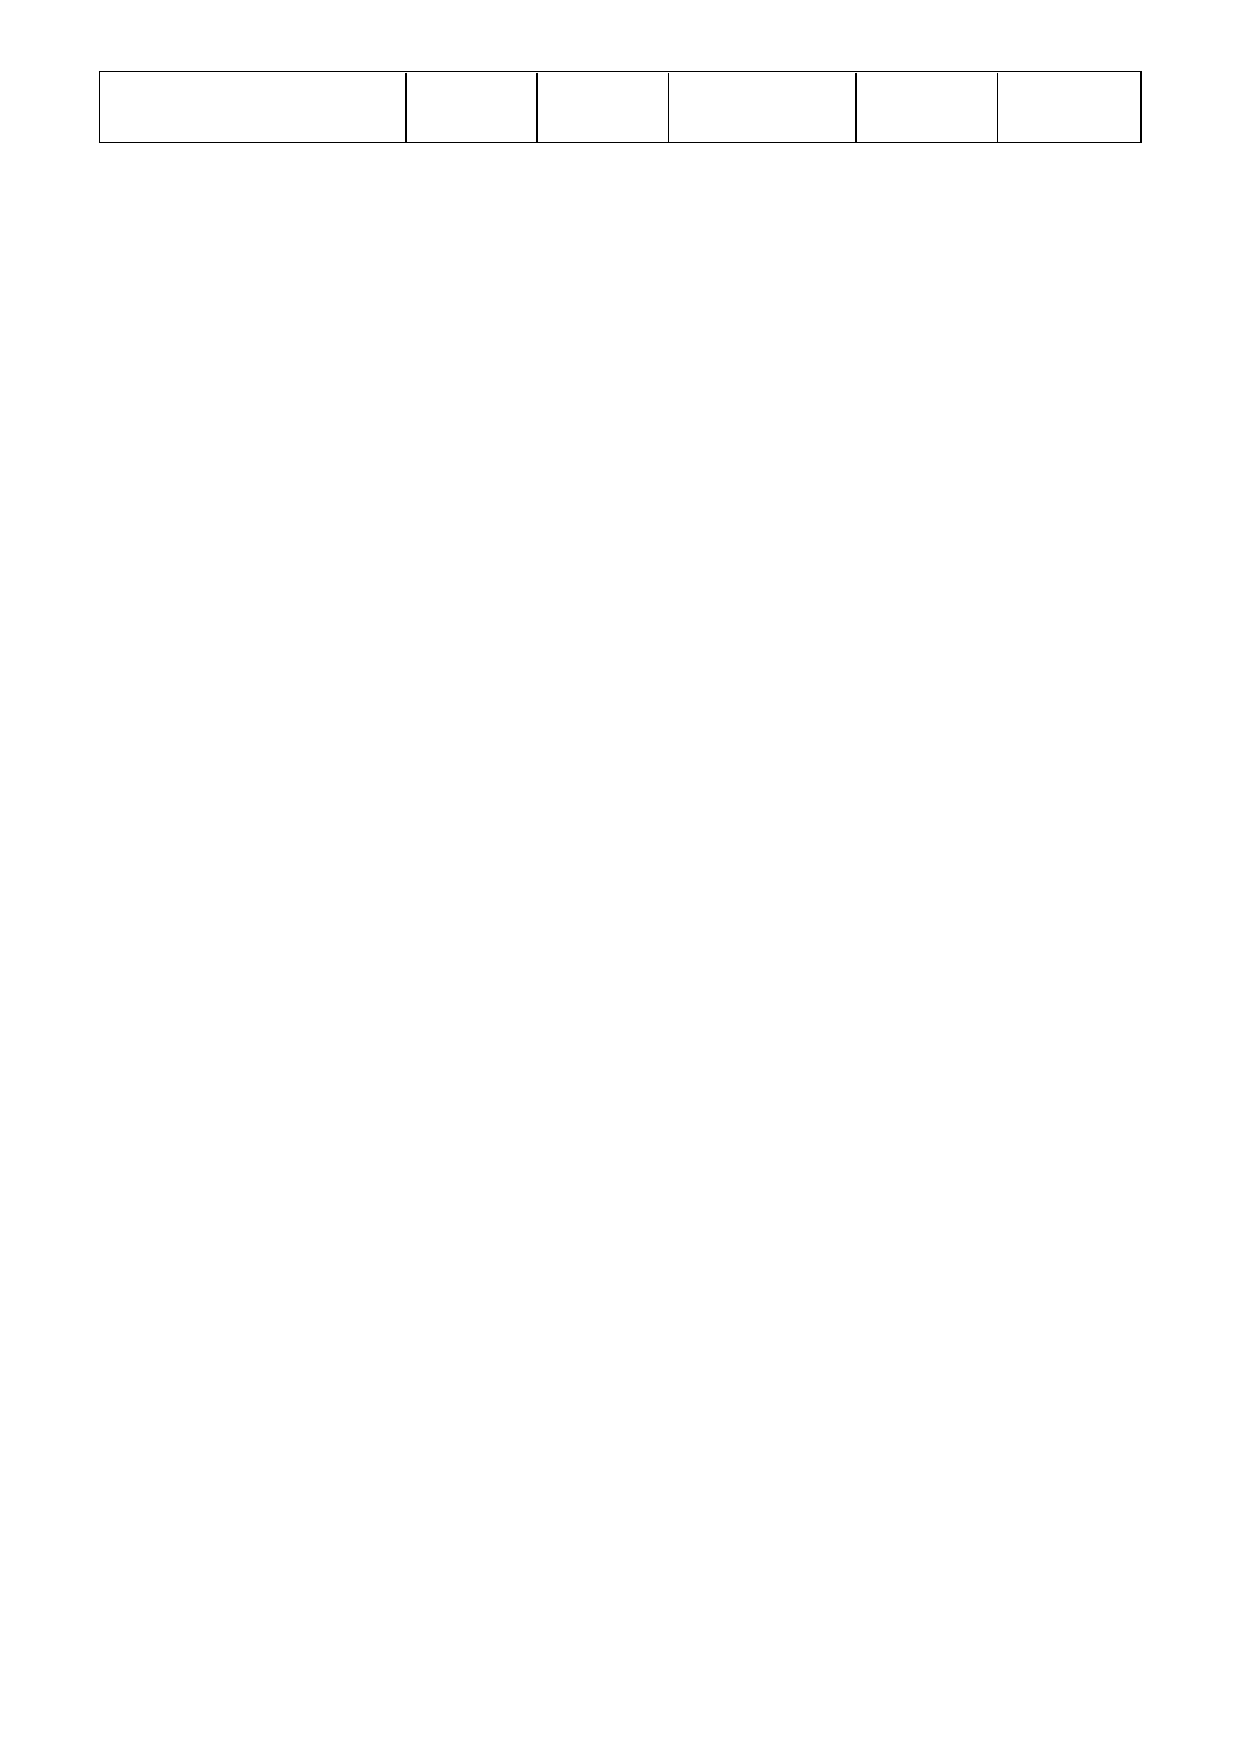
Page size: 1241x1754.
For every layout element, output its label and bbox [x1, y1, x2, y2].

table_cell [538, 72, 668, 142]
table_cell [100, 72, 406, 142]
table_cell [407, 72, 537, 142]
table_cell [669, 72, 856, 142]
table_cell [857, 72, 997, 142]
table_cell [998, 72, 1140, 142]
